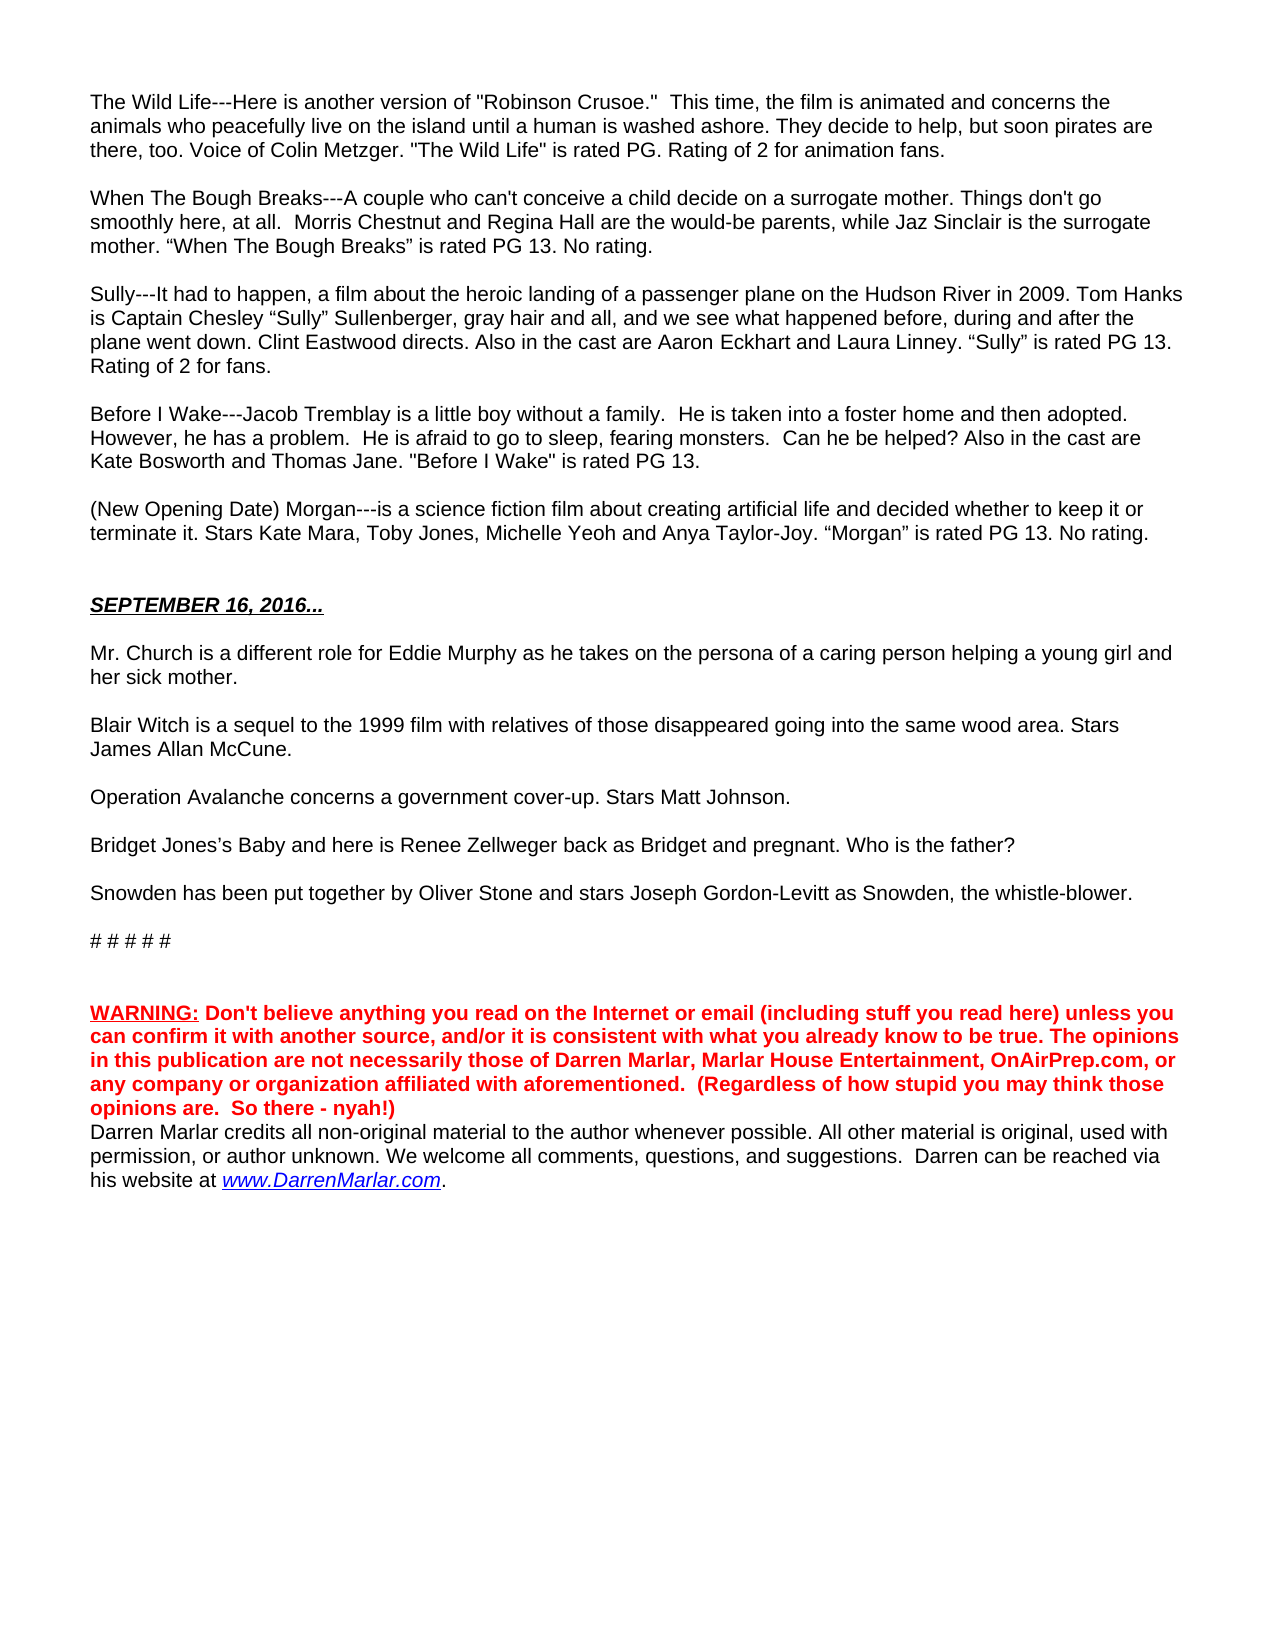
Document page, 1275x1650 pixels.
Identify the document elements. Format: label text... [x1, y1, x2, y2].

text Sully---It had to happen, a film about the heroic landing of a passenger plane on the Hudson River in 2009. Tom Hanks is Captain Chesley “Sully” Sullenberger, gray hair and all, and we see what happened before, during and after the plane went down. Clint Eastwood directs. Also in the cast are Aaron Eckhart and Laura Linney. “Sully” is rated PG 13. Rating of 2 for fans. [90, 282, 1185, 377]
text # # # # # [90, 928, 1185, 952]
text WARNING: Don't believe anything you read on the Internet or email (including stuff you read here) unless you can confirm it with another source, and/or it is consistent with what you already know to be true. The opinions in this publication are not necessarily those of Darren Marlar, Marlar House Entertainment, OnAirPrep.com, or any company or organization affiliated with aforementioned. (Regardless of how stupid you may think those opinions are. So there - nyah!) [90, 1000, 1185, 1120]
text When The Bough Breaks---A couple who can't conceive a child decide on a surrogate mother. Things don't go smoothly here, at all. Morris Chestnut and Regina Hall are the would-be parents, while Jaz Sinclair is the surrogate mother. “When The Bough Breaks” is rated PG 13. No rating. [90, 186, 1185, 258]
text Operation Avalanche concerns a government cover-up. Stars Matt Johnson. [90, 785, 1185, 809]
text Snowden has been put together by Oliver Stone and stars Joseph Gordon-Levitt as Snowden, the whistle-blower. [90, 881, 1185, 904]
text Bridget Jones’s Baby and here is Renee Zellweger back as Bridget and pregnant. Who is the father? [90, 833, 1185, 857]
text Darren Marlar credits all non-original material to the author whenever possible. All other material is original, used with permission, or author unknown. We welcome all comments, questions, and suggestions. Darren can be reached via his website at www.DarrenMarlar.com. [90, 1120, 1185, 1192]
text SEPTEMBER 16, 2016... [90, 593, 1185, 617]
text Mr. Church is a different role for Eddie Murphy as he takes on the persona of a caring person helping a young girl and her sick mother. [90, 641, 1185, 689]
text Blair Witch is a sequel to the 1999 film with relatives of those disappeared going into the same wood area. Stars James Allan McCune. [90, 713, 1185, 761]
text The Wild Life---Here is another version of "Robinson Crusoe." This time, the film is animated and concerns the animals who peacefully live on the island until a human is washed ashore. They decide to help, but soon pirates are there, too. Voice of Colin Metzger. "The Wild Life" is rated PG. Rating of 2 for animation fans. [90, 90, 1185, 162]
text Before I Wake---Jacob Tremblay is a little boy without a family. He is taken into a foster home and then adopted. However, he has a problem. He is afraid to go to sleep, fearing monsters. Can he be helped? Also in the cast are Kate Bosworth and Thomas Jane. "Before I Wake" is rated PG 13. [90, 401, 1185, 473]
text (New Opening Date) Morgan---is a science fiction film about creating artificial life and decided whether to keep it or terminate it. Stars Kate Mara, Toby Jones, Michelle Yeoh and Anya Taylor-Joy. “Morgan” is rated PG 13. No rating. [90, 497, 1185, 545]
